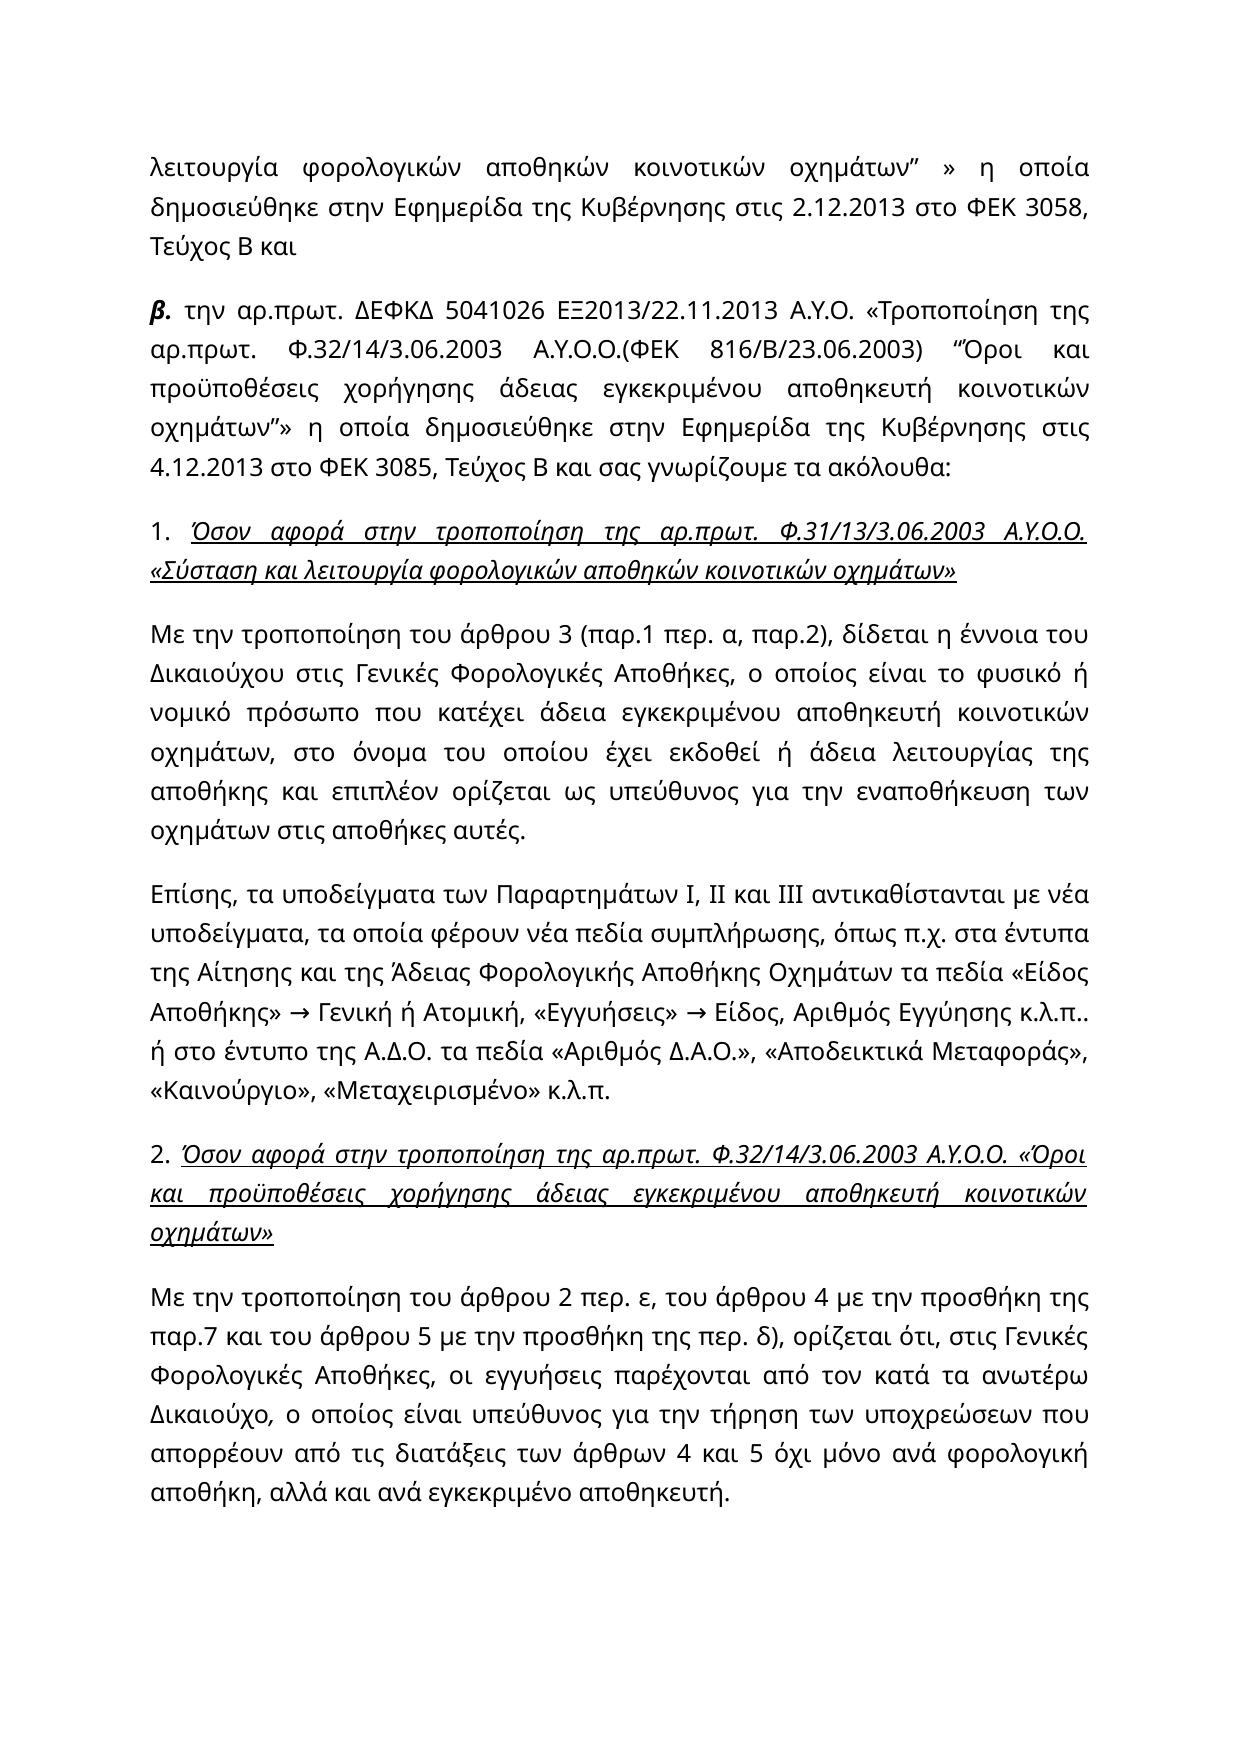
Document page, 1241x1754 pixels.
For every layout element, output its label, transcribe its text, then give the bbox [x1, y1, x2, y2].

text 1. Όσον αφορά στην τροποποίηση της αρ.πρωτ. Φ.31/13/3.06.2003 Α.Υ.Ο.Ο. «Σύσταση και λειτουργία φορολογικών αποθηκών κοινοτικών οχημάτων» [150, 513, 1090, 587]
text Επίσης, τα υποδείγματα των Παραρτημάτων Ι, ΙΙ και ΙΙΙ αντικαθίστανται με νέα υποδείγματα, τα οποία φέρουν νέα πεδία συμπλήρωσης, όπως π.χ. στα έντυπα της Αίτησης και της Άδειας Φορολογικής Αποθήκης Οχημάτων τα πεδία «Είδος Αποθήκης» → Γενική ή Ατομική, «Εγγυήσεις» → Είδος, Αριθμός Εγγύησης κ.λ.π.. ή στο έντυπο της Α.Δ.Ο. τα πεδία «Αριθμός Δ.Α.Ο.», «Αποδεικτικά Μεταφοράς», «Καινούργιο», «Μεταχειρισμένο» κ.λ.π. [150, 877, 1090, 1107]
text 2. Όσον αφορά στην τροποποίηση της αρ.πρωτ. Φ.32/14/3.06.2003 Α.Υ.Ο.Ο. «Όροι και προϋποθέσεις χορήγησης άδειας εγκεκριμένου αποθηκευτή κοινοτικών οχημάτων» [150, 1137, 1090, 1249]
text Με την τροποποίηση του άρθρου 3 (παρ.1 περ. α, παρ.2), δίδεται η έννοια του Δικαιούχου στις Γενικές Φορολογικές Αποθήκες, ο οποίος είναι το φυσικό ή νομικό πρόσωπο που κατέχει άδεια εγκεκριμένου αποθηκευτή κοινοτικών οχημάτων, στο όνομα του οποίου έχει εκδοθεί ή άδεια λειτουργίας της αποθήκης και επιπλέον ορίζεται ως υπεύθυνος για την εναποθήκευση των οχημάτων στις αποθήκες αυτές. [150, 617, 1090, 847]
text β. την αρ.πρωτ. ΔΕΦΚΔ 5041026 ΕΞ2013/22.11.2013 Α.Υ.Ο. «Τροποποίηση της αρ.πρωτ. Φ.32/14/3.06.2003 Α.Υ.Ο.Ο.(ΦΕΚ 816/Β/23.06.2003) “Όροι και προϋποθέσεις χορήγησης άδειας εγκεκριμένου αποθηκευτή κοινοτικών οχημάτων”» η οποία δημοσιεύθηκε στην Εφημερίδα της Κυβέρνησης στις 4.12.2013 στο ΦΕΚ 3085, Τεύχος Β και σας γνωρίζουμε τα ακόλουθα: [150, 292, 1090, 483]
text λειτουργία φορολογικών αποθηκών κοινοτικών οχημάτων” » η οποία δημοσιεύθηκε στην Εφημερίδα της Κυβέρνησης στις 2.12.2013 στο ΦΕΚ 3058, Τεύχος Β και [150, 150, 1090, 262]
text Με την τροποποίηση του άρθρου 2 περ. ε, του άρθρου 4 με την προσθήκη της παρ.7 και του άρθρου 5 με την προσθήκη της περ. δ), ορίζεται ότι, στις Γενικές Φορολογικές Αποθήκες, οι εγγυήσεις παρέχονται από τον κατά τα ανωτέρω Δικαιούχο, ο οποίος είναι υπεύθυνος για την τήρηση των υποχρεώσεων που απορρέουν από τις διατάξεις των άρθρων 4 και 5 όχι μόνο ανά φορολογική αποθήκη, αλλά και ανά εγκεκριμένο αποθηκευτή. [150, 1279, 1090, 1509]
